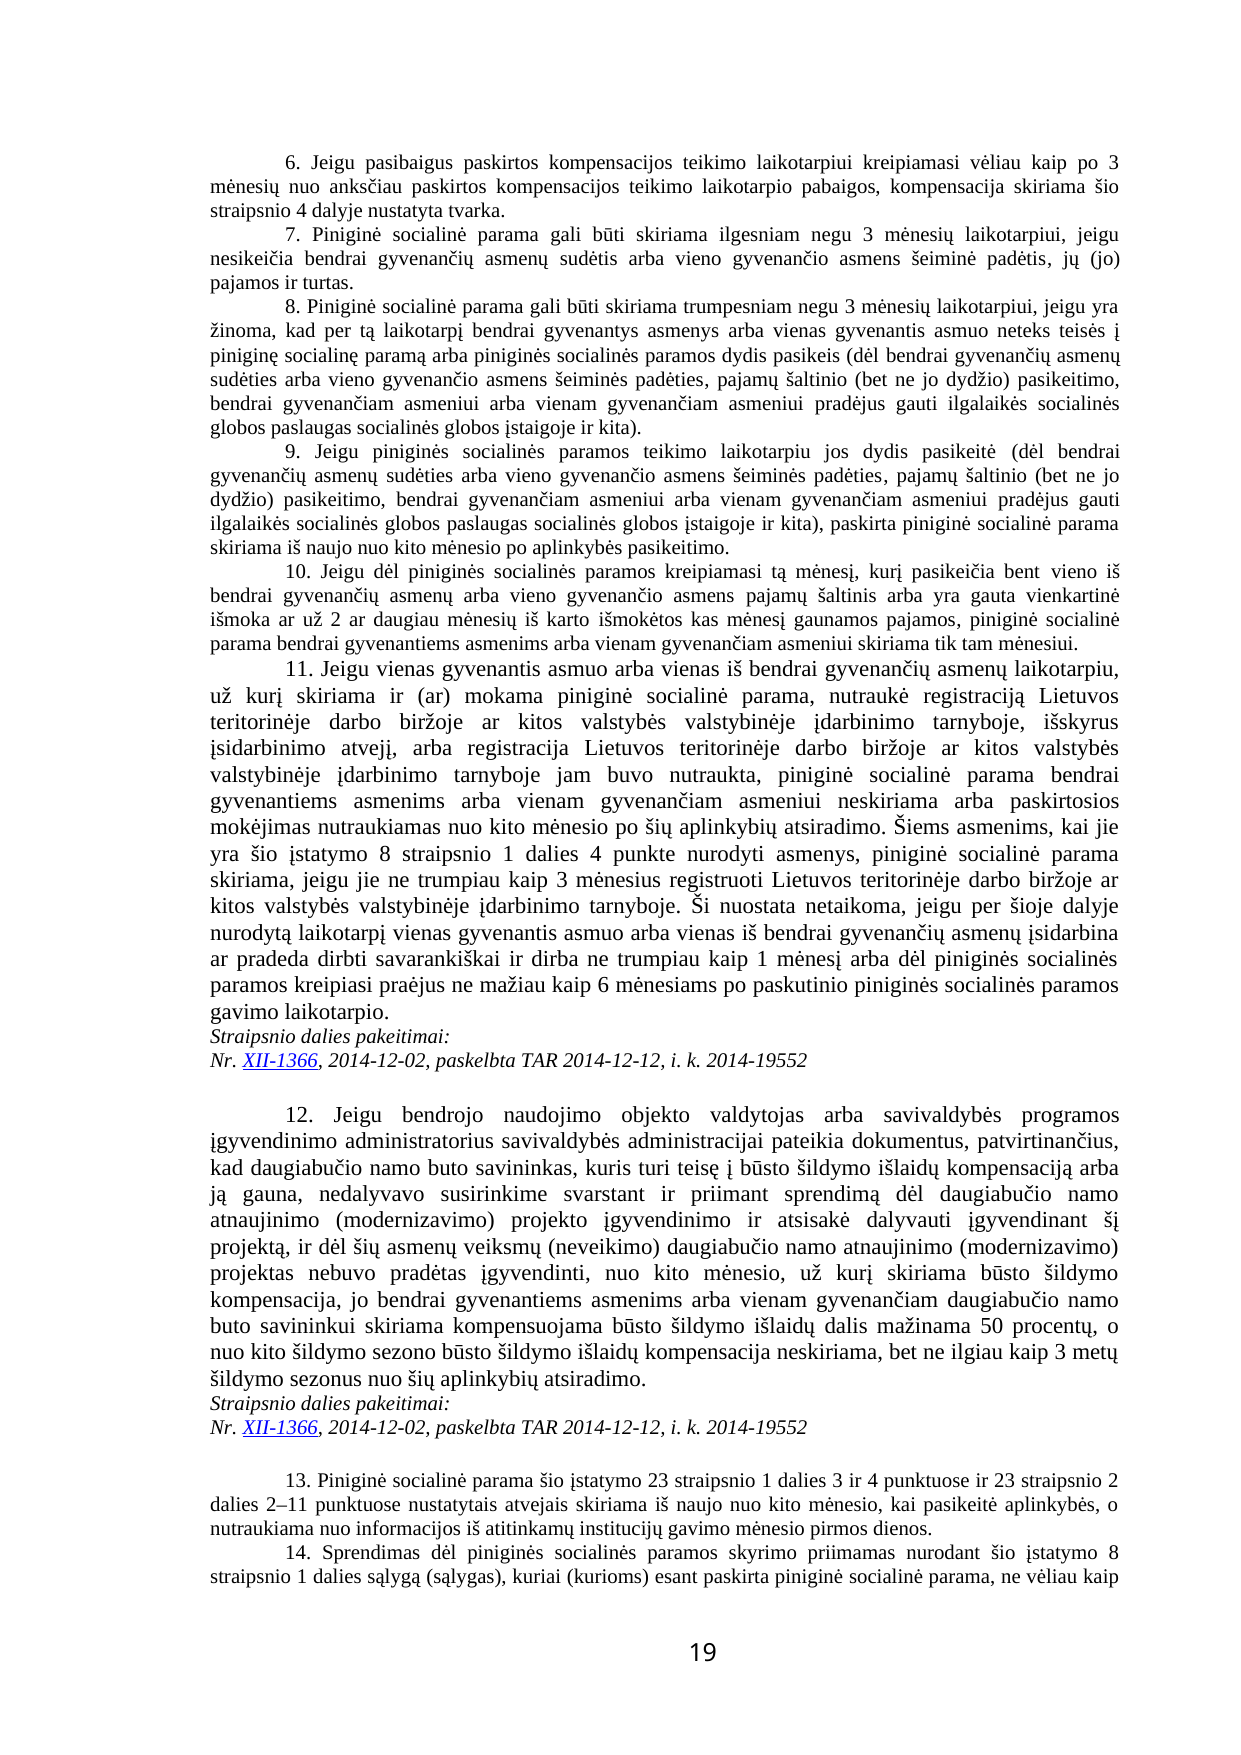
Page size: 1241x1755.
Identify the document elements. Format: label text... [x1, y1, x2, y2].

text 8. Piniginė socialinė parama gali būti skiriama trumpesniam negu 3 mėnesių laikotarpiui, jeigu yra žinoma, kad per tą laikotarpį bendrai gyvenantys asmenys arba vienas gyvenantis asmuo neteks teisės į piniginę socialinę paramą arba piniginės socialinės paramos dydis pasikeis (dėl bendrai gyvenančių asmenų sudėties arba vieno gyvenančio asmens šeiminės padėties, pajamų šaltinio (bet ne jo dydžio) pasikeitimo, bendrai gyvenančiam asmeniui arba vienam gyvenančiam asmeniui pradėjus gauti ilgalaikės socialinės globos paslaugas socialinės globos įstaigoje ir kita). [210, 294, 1120, 439]
text 7. Piniginė socialinė parama gali būti skiriama ilgesniam negu 3 mėnesių laikotarpiui, jeigu nesikeičia bendrai gyvenančių asmenų sudėtis arba vieno gyvenančio asmens šeiminė padėtis, jų (jo) pajamos ir turtas. [210, 222, 1120, 294]
text Straipsnio dalies pakeitimai: [210, 1024, 1120, 1048]
text 6. Jeigu pasibaigus paskirtos kompensacijos teikimo laikotarpiui kreipiamasi vėliau kaip po 3 mėnesių nuo anksčiau paskirtos kompensacijos teikimo laikotarpio pabaigos, kompensacija skiriama šio straipsnio 4 dalyje nustatyta tvarka. [210, 150, 1120, 222]
text Straipsnio dalies pakeitimai: [210, 1391, 1120, 1415]
text Nr. XII-1366, 2014-12-02, paskelbta TAR 2014-12-12, i. k. 2014-19552 [210, 1415, 1120, 1439]
text 12. Jeigu bendrojo naudojimo objekto valdytojas arba savivaldybės programos įgyvendinimo administratorius savivaldybės administracijai pateikia dokumentus, patvirtinančius, kad daugiabučio namo buto savininkas, kuris turi teisę į būsto šildymo išlaidų kompensaciją arba ją gauna, nedalyvavo susirinkime svarstant ir priimant sprendimą dėl daugiabučio namo atnaujinimo (modernizavimo) projekto įgyvendinimo ir atsisakė dalyvauti įgyvendinant šį projektą, ir dėl šių asmenų veiksmų (neveikimo) daugiabučio namo atnaujinimo (modernizavimo) projektas nebuvo pradėtas įgyvendinti, nuo kito mėnesio, už kurį skiriama būsto šildymo kompensacija, jo bendrai gyvenantiems asmenims arba vienam gyvenančiam daugiabučio namo buto savininkui skiriama kompensuojama būsto šildymo išlaidų dalis mažinama 50 procentų, o nuo kito šildymo sezono būsto šildymo išlaidų kompensacija neskiriama, bet ne ilgiau kaip 3 metų šildymo sezonus nuo šių aplinkybių atsiradimo. [210, 1101, 1120, 1391]
text 9. Jeigu piniginės socialinės paramos teikimo laikotarpiu jos dydis pasikeitė (dėl bendrai gyvenančių asmenų sudėties arba vieno gyvenančio asmens šeiminės padėties, pajamų šaltinio (bet ne jo dydžio) pasikeitimo, bendrai gyvenančiam asmeniui arba vienam gyvenančiam asmeniui pradėjus gauti ilgalaikės socialinės globos paslaugas socialinės globos įstaigoje ir kita), paskirta piniginė socialinė parama skiriama iš naujo nuo kito mėnesio po aplinkybės pasikeitimo. [210, 439, 1120, 559]
text 14. Sprendimas dėl piniginės socialinės paramos skyrimo priimamas nurodant šio įstatymo 8 straipsnio 1 dalies sąlygą (sąlygas), kuriai (kurioms) esant paskirta piniginė socialinė parama, ne vėliau kaip [210, 1540, 1120, 1588]
text 10. Jeigu dėl piniginės socialinės paramos kreipiamasi tą mėnesį, kurį pasikeičia bent vieno iš bendrai gyvenančių asmenų arba vieno gyvenančio asmens pajamų šaltinis arba yra gauta vienkartinė išmoka ar už 2 ar daugiau mėnesių iš karto išmokėtos kas mėnesį gaunamos pajamos, piniginė socialinė parama bendrai gyvenantiems asmenims arba vienam gyvenančiam asmeniui skiriama tik tam mėnesiui. [210, 559, 1120, 655]
text 13. Piniginė socialinė parama šio įstatymo 23 straipsnio 1 dalies 3 ir 4 punktuose ir 23 straipsnio 2 dalies 2–11 punktuose nustatytais atvejais skiriama iš naujo nuo kito mėnesio, kai pasikeitė aplinkybės, o nutraukiama nuo informacijos iš atitinkamų institucijų gavimo mėnesio pirmos dienos. [210, 1468, 1120, 1540]
text 11. Jeigu vienas gyvenantis asmuo arba vienas iš bendrai gyvenančių asmenų laikotarpiu, už kurį skiriama ir (ar) mokama piniginė socialinė parama, nutraukė registraciją Lietuvos teritorinėje darbo biržoje ar kitos valstybės valstybinėje įdarbinimo tarnyboje, išskyrus įsidarbinimo atvejį, arba registracija Lietuvos teritorinėje darbo biržoje ar kitos valstybės valstybinėje įdarbinimo tarnyboje jam buvo nutraukta, piniginė socialinė parama bendrai gyvenantiems asmenims arba vienam gyvenančiam asmeniui neskiriama arba paskirtosios mokėjimas nutraukiamas nuo kito mėnesio po šių aplinkybių atsiradimo. Šiems asmenims, kai jie yra šio įstatymo 8 straipsnio 1 dalies 4 punkte nurodyti asmenys, piniginė socialinė parama skiriama, jeigu jie ne trumpiau kaip 3 mėnesius registruoti Lietuvos teritorinėje darbo biržoje ar kitos valstybės valstybinėje įdarbinimo tarnyboje. Ši nuostata netaikoma, jeigu per šioje dalyje nurodytą laikotarpį vienas gyvenantis asmuo arba vienas iš bendrai gyvenančių asmenų įsidarbina ar pradeda dirbti savarankiškai ir dirba ne trumpiau kaip 1 mėnesį arba dėl piniginės socialinės paramos kreipiasi praėjus ne mažiau kaip 6 mėnesiams po paskutinio piniginės socialinės paramos gavimo laikotarpio. [210, 655, 1120, 1024]
text Nr. XII-1366, 2014-12-02, paskelbta TAR 2014-12-12, i. k. 2014-19552 [210, 1048, 1120, 1072]
